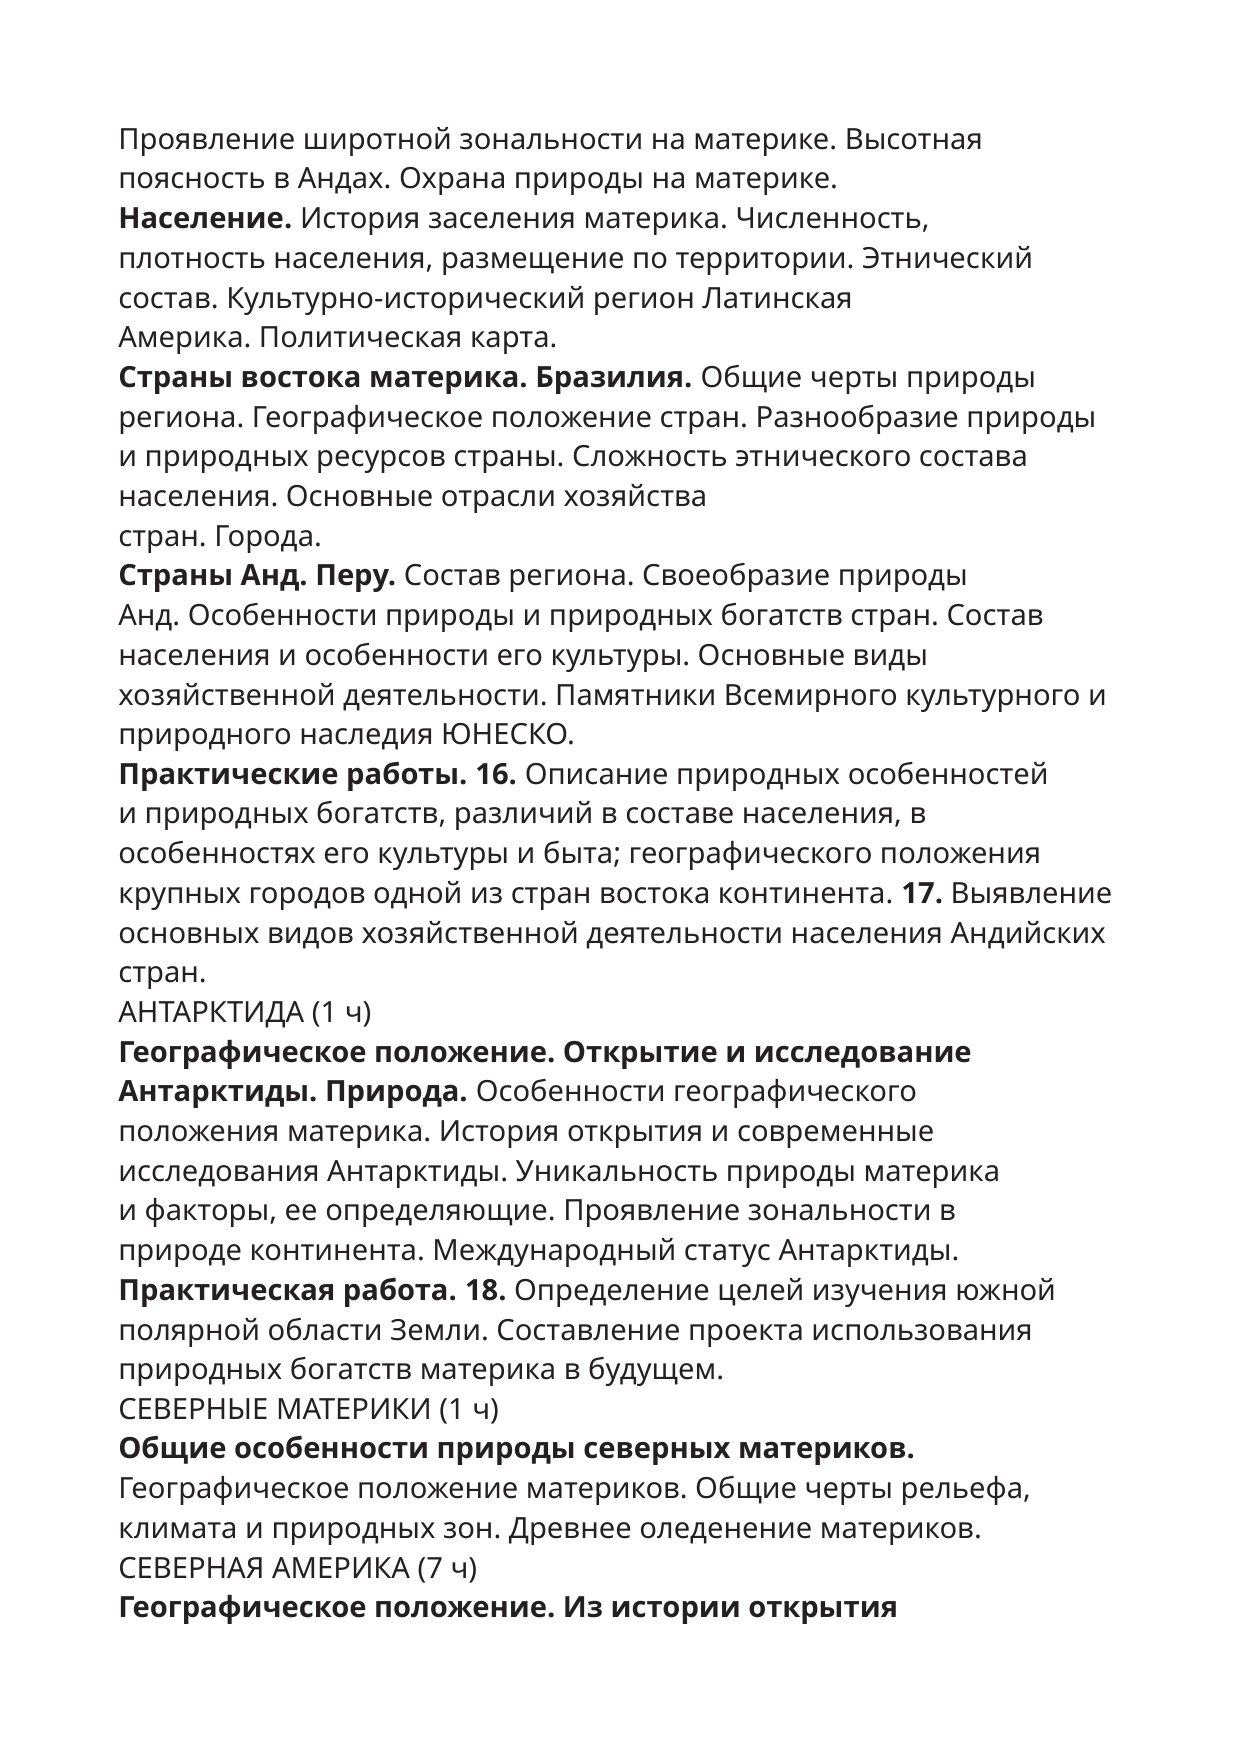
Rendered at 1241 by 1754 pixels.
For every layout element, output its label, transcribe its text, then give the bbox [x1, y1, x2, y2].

text Проявление широтной зональности на материке. Высотная поясность в Андах. Охрана природы на материке. Население. История заселения материка. Численность, плотность населения, размещение по территории. Этнический состав. Культурно-исторический регион Латинская Америка. Политическая карта. Страны востока материка. Бразилия. Общие черты природы региона. Географическое положение стран. Разнообразие природы и природных ресурсов страны. Сложность этнического состава населения. Основные отрасли хозяйства стран. Города. Страны Анд. Перу. Состав региона. Своеобразие природы Анд. Особенности природы и природных богатств стран. Состав населения и особенности его культуры. Основные виды хозяйственной деятельности. Памятники Всемирного культурного и природного наследия ЮНЕСКО. Практические работы. 16. Описание природных особенностей и природных богатств, различий в составе населения, в особенностях его культуры и быта; географического положения крупных городов одной из стран востока континента. 17. Выявление основных видов хозяйственной деятельности населения Андийских стран. АНТАРКТИДА (1 ч) Географическое положение. Открытие и исследование Антарктиды. Природа. Особенности географического положения материка. История открытия и современные исследования Антарктиды. Уникальность природы материка и факторы, ее определяющие. Проявление зональности в природе континента. Международный статус Антарктиды. Практическая работа. 18. Определение целей изучения южной полярной области Земли. Составление проекта использования природных богатств материка в будущем. СЕВЕРНЫЕ МАТЕРИКИ (1 ч) Общие особенности природы северных материков. Географическое положение материков. Общие черты рельефа, климата и природных зон. Древнее оледенение материков. СЕВЕРНАЯ АМЕРИКА (7 ч) Географическое положение. Из истории открытия [118, 118, 1122, 1626]
